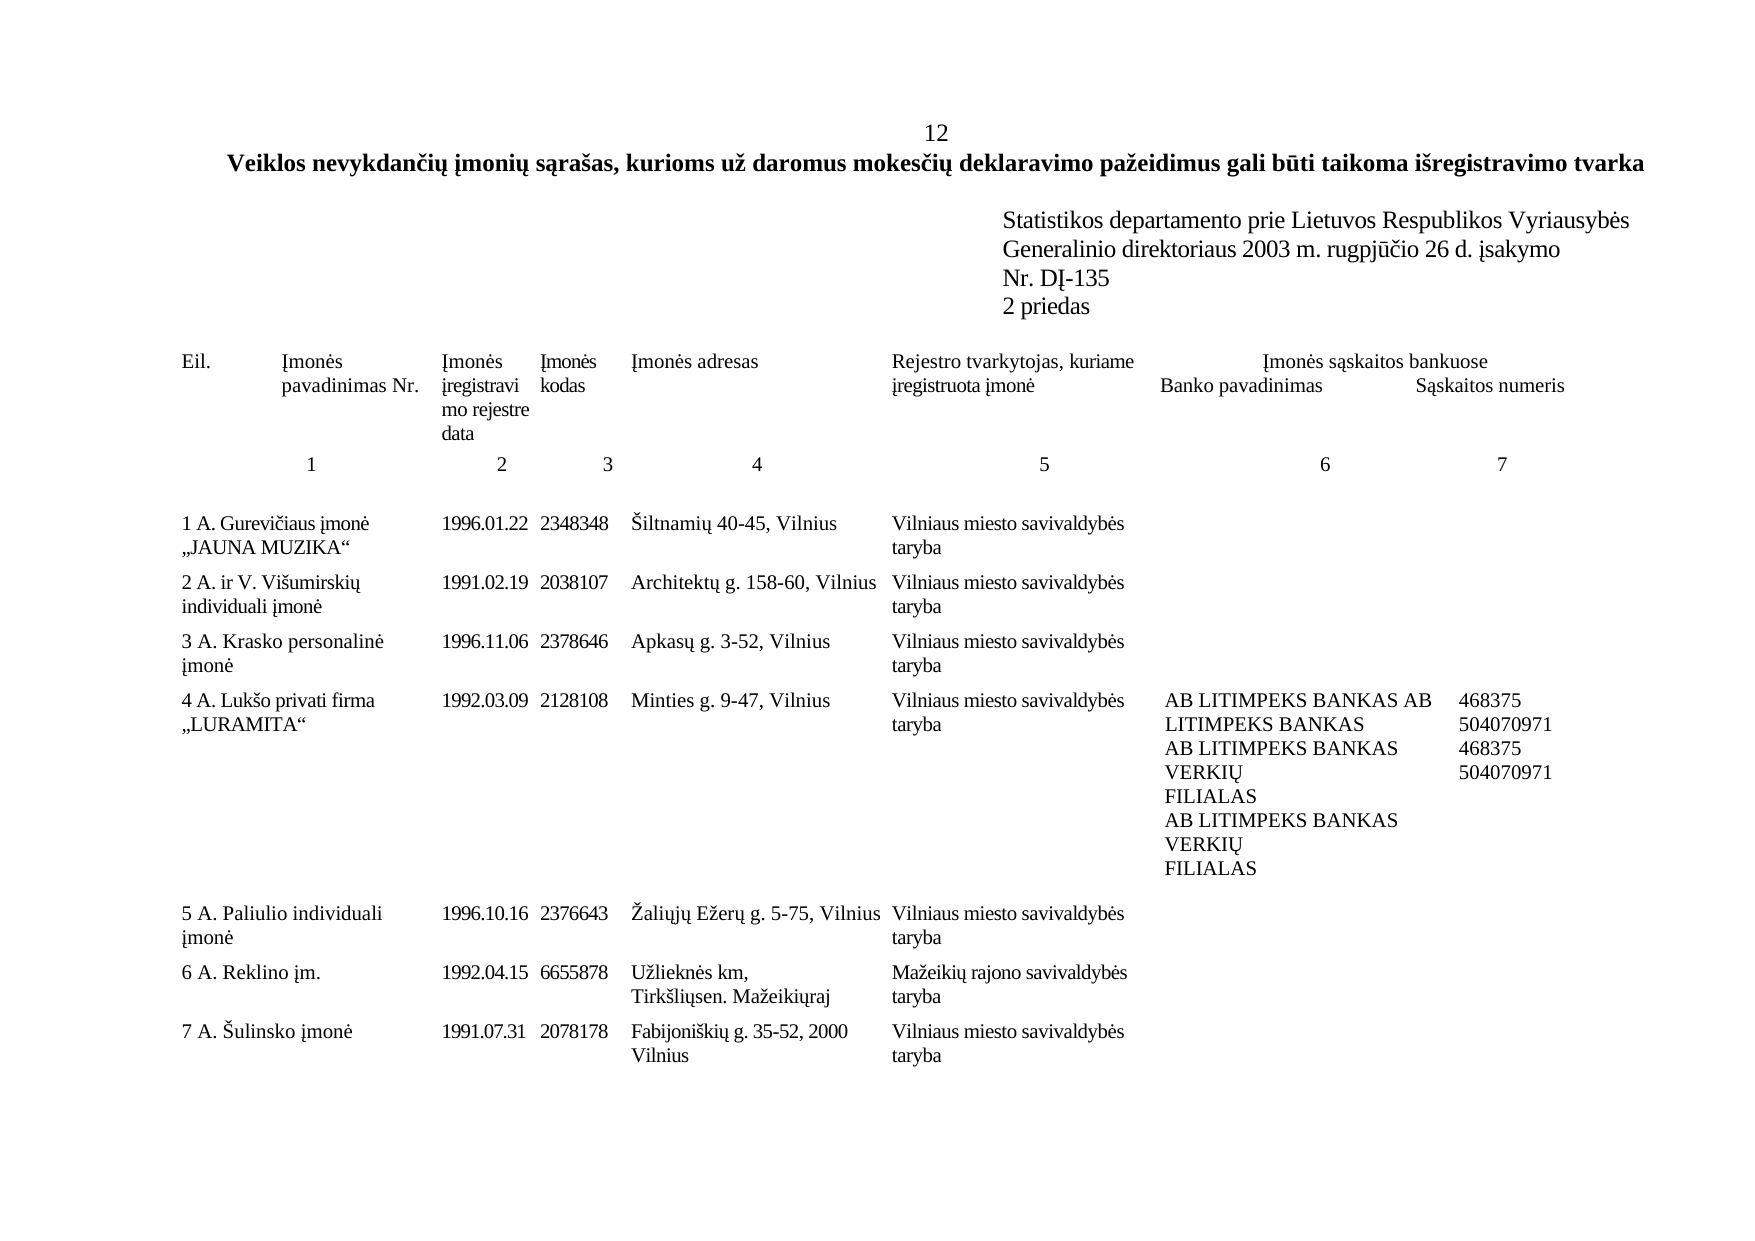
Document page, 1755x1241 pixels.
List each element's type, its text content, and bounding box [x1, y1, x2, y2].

table_cell Užlieknės km, Tirkšliųsen. Mažeikiųraj [627, 960, 887, 1019]
table_cell Fabijoniškių g. 35-52, 2000 Vilnius [627, 1019, 887, 1078]
table_header Įmonės adresas [627, 349, 887, 452]
table_cell Vilniaus miesto savivaldybės taryba [888, 570, 1156, 629]
table_cell [1156, 511, 1453, 570]
table_header Įmonės pavadinimas Nr. [277, 349, 437, 452]
table_cell Minties g. 9-47, Vilnius [627, 688, 887, 901]
text Generalinio direktoriaus 2003 m. rugpjūčio 26 d. įsakymo [177, 234, 1695, 263]
table_cell 1991.07.31 [437, 1019, 536, 1078]
table_cell [1156, 1019, 1453, 1078]
text Veiklos nevykdančių įmonių sąrašas, kurioms už daromus mokesčių deklaravimo pažeidimus gali būti taikoma išregistravimo tvarka [177, 148, 1695, 176]
table_cell Apkasų g. 3-52, Vilnius [627, 629, 887, 688]
table_cell [1156, 901, 1453, 960]
table_cell 1 [177, 452, 437, 511]
table_cell 2128108 [536, 688, 627, 901]
table_cell 4 A. Lukšo privati firma „LURAMITA“ [177, 688, 437, 901]
table_header Įmonės kodas [536, 349, 627, 452]
table_cell Architektų g. 158-60, Vilnius [627, 570, 887, 629]
table_cell 1996.11.06 [437, 629, 536, 688]
table_cell 2 A. ir V. Višumirskių individuali įmonė [177, 570, 437, 629]
table_cell [1453, 1019, 1595, 1078]
table_cell Vilniaus miesto savivaldybės taryba [888, 1019, 1156, 1078]
table_cell 2038107 [536, 570, 627, 629]
table_cell 1996.01.22 [437, 511, 536, 570]
table_cell [1453, 570, 1595, 629]
table_cell 3 A. Krasko personalinė įmonė [177, 629, 437, 688]
table_cell 6655878 [536, 960, 627, 1019]
table_cell 2078178 [536, 1019, 627, 1078]
table_header Eil. [177, 349, 277, 452]
table_cell 7 [1453, 452, 1595, 511]
table_cell 1996.10.16 [437, 901, 536, 960]
table_cell 1992.04.15 [437, 960, 536, 1019]
table_cell [1453, 901, 1595, 960]
text Nr. DĮ-135 [177, 263, 1695, 291]
table_cell 6 A. Reklino įm. [177, 960, 437, 1019]
table_cell [1156, 570, 1453, 629]
table_cell Vilniaus miesto savivaldybės taryba [888, 688, 1156, 901]
table_cell 5 [888, 452, 1156, 511]
table_cell [1453, 511, 1595, 570]
table_cell 1991.02.19 [437, 570, 536, 629]
table_cell AB LITIMPEKS BANKAS AB LITIMPEKS BANKAS AB LITIMPEKS BANKAS VERKIŲ FILIALAS AB LITIMPEKS BANKAS VERKIŲ FILIALAS [1156, 688, 1453, 901]
table_cell 6 [1156, 452, 1453, 511]
table_cell [1453, 629, 1595, 688]
table_cell 1 A. Gurevičiaus įmonė „JAUNA MUZIKA“ [177, 511, 437, 570]
table_cell [1156, 629, 1453, 688]
table_cell Vilniaus miesto savivaldybės taryba [888, 629, 1156, 688]
table_cell Šiltnamių 40-45, Vilnius [627, 511, 887, 570]
table_header Įmonės įregistravimo rejestre data [437, 349, 536, 452]
table_cell 468375 504070971 468375 504070971 [1453, 688, 1595, 901]
text 2 priedas [177, 291, 1695, 320]
table_cell 2376643 [536, 901, 627, 960]
table_cell Mažeikių rajono savivaldybės taryba [888, 960, 1156, 1019]
table_cell [1156, 960, 1453, 1019]
table_cell 2378646 [536, 629, 627, 688]
text Statistikos departamento prie Lietuvos Respublikos Vyriausybės [177, 205, 1695, 234]
table_cell 7 A. Šulinsko įmonė [177, 1019, 437, 1078]
table_header Rejestro tvarkytojas, kuriame įregistruota įmonė [888, 349, 1156, 452]
table_cell 5 A. Paliulio individuali įmonė [177, 901, 437, 960]
table_header Įmonės sąskaitos bankuose Banko pavadinimas Sąskaitos numeris [1156, 349, 1595, 452]
table_cell Žaliųjų Ežerų g. 5-75, Vilnius [627, 901, 887, 960]
table_cell 4 [627, 452, 887, 511]
table_cell 2348348 [536, 511, 627, 570]
table_cell 1992.03.09 [437, 688, 536, 901]
table_cell Vilniaus miesto savivaldybės taryba [888, 511, 1156, 570]
table_cell [1453, 960, 1595, 1019]
table_cell 2 [437, 452, 536, 511]
table_cell 3 [536, 452, 627, 511]
table_cell Vilniaus miesto savivaldybės taryba [888, 901, 1156, 960]
